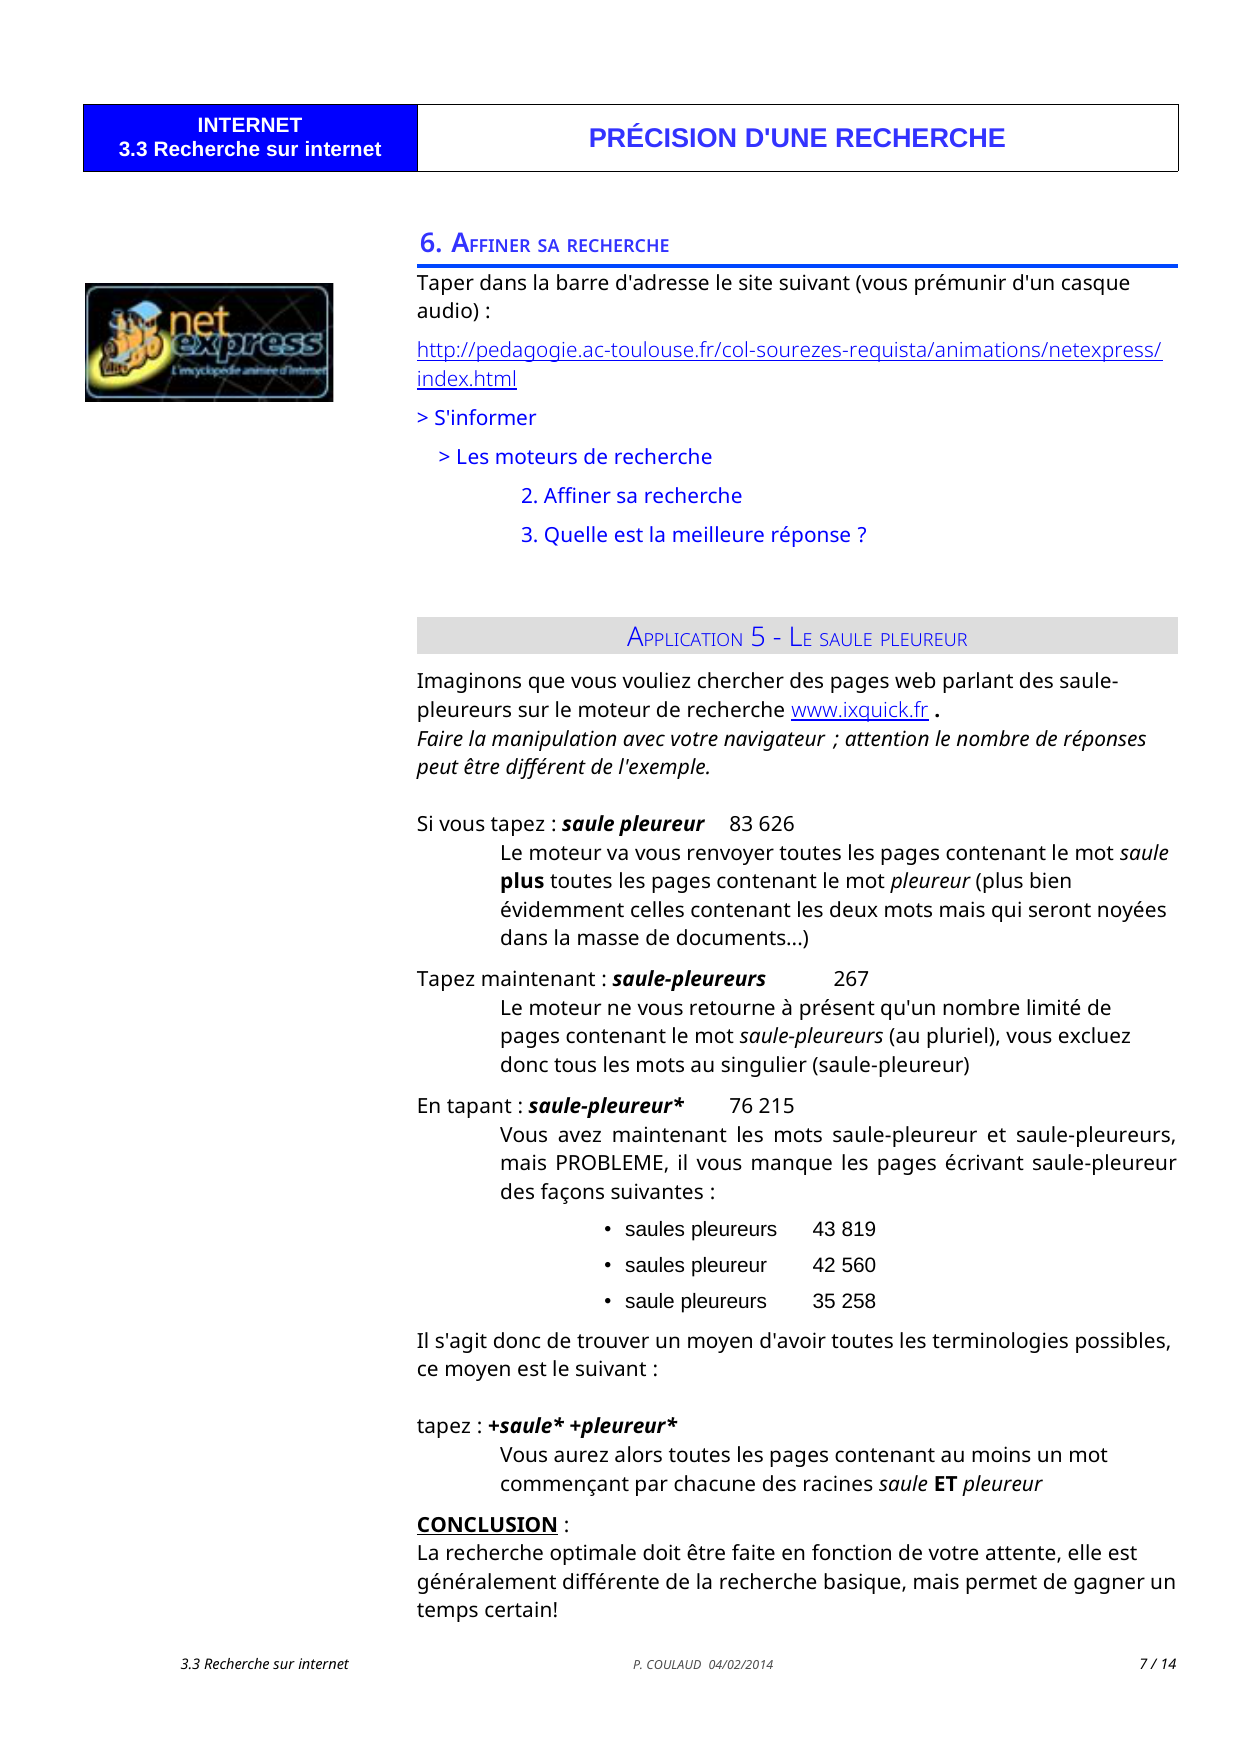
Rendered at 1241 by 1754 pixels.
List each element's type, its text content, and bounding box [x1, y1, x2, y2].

text Si vous tapez : saule pleureur 83 626 [417, 809, 1178, 838]
text Le moteur va vous renvoyer toutes les pages contenant le mot saule plus toutes les pages contenant le mot pleureur (plus bien évidemment celles contenant les deux mots mais qui seront noyées dans la masse de documents...) [500, 838, 1178, 952]
list saule pleureurs 35 258 [604, 1290, 1178, 1313]
text 2. Affiner sa recherche [417, 481, 1178, 509]
table_header Précision d'une RECHERCHE [418, 105, 1178, 171]
text Le moteur ne vous retourne à présent qu'un nombre limité de pages contenant le mot saule-pleureurs (au pluriel), vous excluez donc tous les mots au singulier (saule-pleureur) [500, 993, 1178, 1078]
text Il s'agit donc de trouver un moyen d'avoir toutes les terminologies possibles, ce moyen est le suivant : tapez : +saule* +pleureur* [417, 1326, 1178, 1440]
text Imaginons que vous vouliez chercher des pages web parlant des saule-pleureurs sur le moteur de recherche www.ixquick.fr . [417, 666, 1178, 723]
list saules pleureur 42 560 [604, 1254, 1178, 1277]
text http://pedagogie.ac-toulouse.fr/col-sourezes-requista/animations/netexpress/index.html [417, 335, 1178, 392]
list saules pleureurs 43 819 [604, 1218, 1178, 1241]
text Faire la manipulation avec votre navigateur ; attention le nombre de réponses peut être différent de l'exemple. [417, 723, 1178, 809]
subtitle Affiner sa recherche [417, 221, 1178, 264]
text CONCLUSION : La recherche optimale doit être faite en fonction de votre attente, elle est généralement différente de la recherche basique, mais permet de gagner un temps certain! [417, 1509, 1178, 1624]
text Tapez maintenant : saule-pleureurs 267 [417, 964, 1178, 993]
table_header INTERNET 3.3 Recherche sur internet [84, 105, 417, 171]
text Taper dans la barre d'adresse le site suivant (vous prémunir d'un casque audio) : [417, 268, 1178, 325]
text > S'informer [417, 403, 1178, 431]
picture [85, 283, 334, 402]
subtitle Le saule pleureur [417, 617, 1178, 654]
text > Les moteurs de recherche [417, 442, 1178, 470]
text 3. Quelle est la meilleure réponse ? [417, 520, 1178, 548]
text En tapant : saule-pleureur* 76 215 [417, 1091, 1178, 1119]
text Vous avez maintenant les mots saule-pleureur et saule-pleureurs, mais PROBLEME, il vous manque les pages écrivant saule-pleureur des façons suivantes : [500, 1119, 1178, 1205]
text Vous aurez alors toutes les pages contenant au moins un mot commençant par chacune des racines saule ET pleureur [500, 1440, 1178, 1497]
